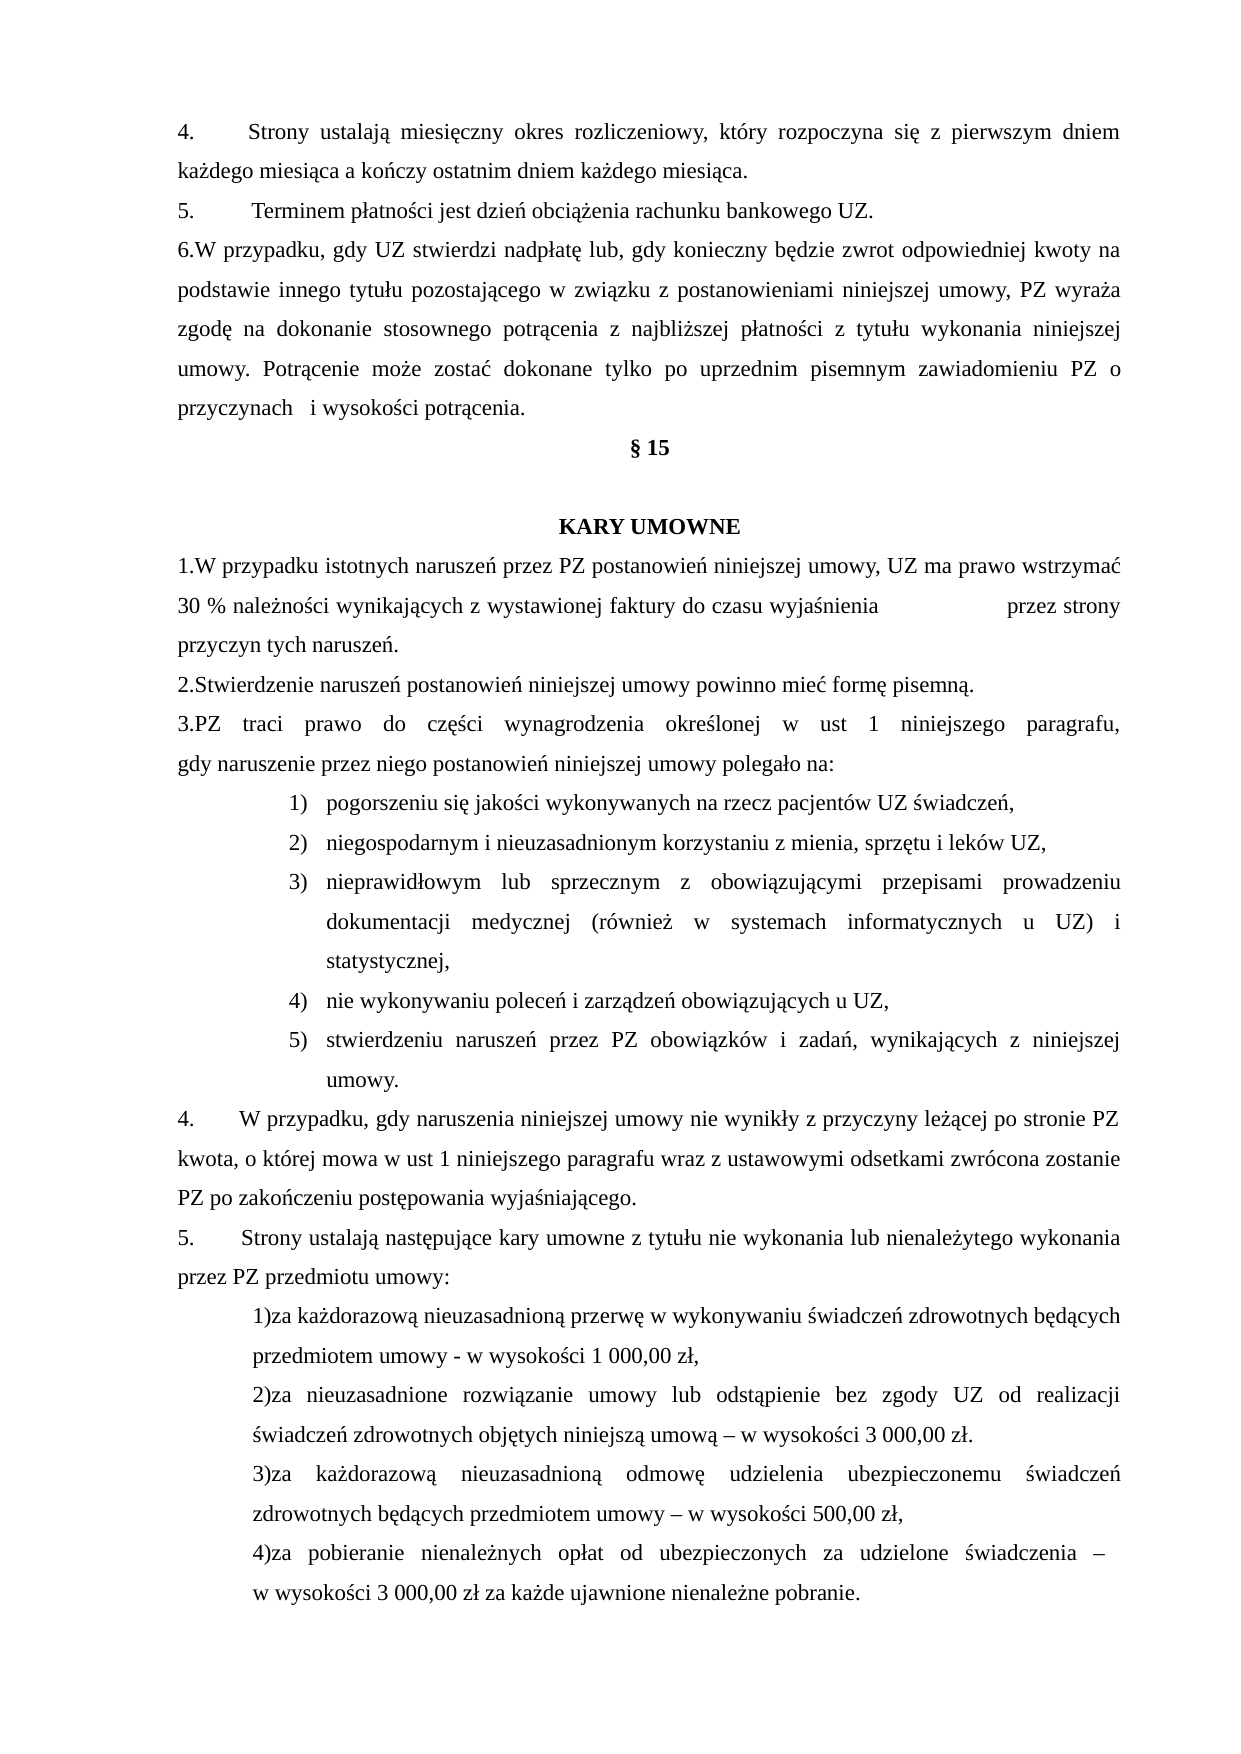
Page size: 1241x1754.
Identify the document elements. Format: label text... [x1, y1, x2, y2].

list nie wykonywaniu poleceń i zarządzeń obowiązujących u UZ, [288, 987, 1122, 1013]
list pogorszeniu się jakości wykonywanych na rzecz pacjentów UZ świadczeń, [288, 789, 1122, 816]
text KARY UMOWNE [177, 513, 1122, 539]
list niegospodarnym i nieuzasadnionym korzystaniu z mienia, sprzętu i leków UZ, [288, 829, 1122, 855]
list nieprawidłowym lub sprzecznym z obowiązującymi przepisami prowadzeniu dokumentacji medycznej (również w systemach informatycznych u UZ) i statystycznej, [288, 868, 1122, 973]
list za pobieranie nienależnych opłat od ubezpieczonych za udzielone świadczenia – w wysokości 3 000,00 zł za każde ujawnione nienależne pobranie. [252, 1539, 1122, 1605]
list W przypadku, gdy UZ stwierdzi nadpłatę lub, gdy konieczny będzie zwrot odpowiedniej kwoty na podstawie innego tytułu pozostającego w związku z postanowieniami niniejszej umowy, PZ wyraża zgodę na dokonanie stosownego potrącenia z najbliższej płatności z tytułu wykonania niniejszej umowy. Potrącenie może zostać dokonane tylko po uprzednim pisemnym zawiadomieniu PZ o przyczynach i wysokości potrącenia. [177, 237, 1122, 421]
text 5. Strony ustalają następujące kary umowne z tytułu nie wykonania lub nienależytego wykonania przez PZ przedmiotu umowy: [177, 1223, 1122, 1289]
list za nieuzasadnione rozwiązanie umowy lub odstąpienie bez zgody UZ od realizacji świadczeń zdrowotnych objętych niniejszą umową – w wysokości 3 000,00 zł. [252, 1381, 1122, 1447]
list Stwierdzenie naruszeń postanowień niniejszej umowy powinno mieć formę pisemną. [177, 671, 1122, 697]
text § 15 [177, 434, 1122, 460]
text 4. Strony ustalają miesięczny okres rozliczeniowy, który rozpoczyna się z pierwszym dniem każdego miesiąca a kończy ostatnim dniem każdego miesiąca. [177, 118, 1122, 184]
list za każdorazową nieuzasadnioną odmowę udzielenia ubezpieczonemu świadczeń zdrowotnych będących przedmiotem umowy – w wysokości 500,00 zł, [252, 1460, 1122, 1526]
list PZ traci prawo do części wynagrodzenia określonej w ust 1 niniejszego paragrafu, gdy naruszenie przez niego postanowień niniejszej umowy polegało na: [177, 710, 1122, 776]
list W przypadku istotnych naruszeń przez PZ postanowień niniejszej umowy, UZ ma prawo wstrzymać 30 % należności wynikających z wystawionej faktury do czasu wyjaśnienia przez strony przyczyn tych naruszeń. [177, 552, 1122, 658]
list stwierdzeniu naruszeń przez PZ obowiązków i zadań, wynikających z niniejszej umowy. [288, 1026, 1122, 1092]
list za każdorazową nieuzasadnioną przerwę w wykonywaniu świadczeń zdrowotnych będących przedmiotem umowy - w wysokości 1 000,00 zł, [252, 1302, 1122, 1368]
text 4. W przypadku, gdy naruszenia niniejszej umowy nie wynikły z przyczyny leżącej po stronie PZ kwota, o której mowa w ust 1 niniejszego paragrafu wraz z ustawowymi odsetkami zwrócona zostanie PZ po zakończeniu postępowania wyjaśniającego. [177, 1105, 1122, 1210]
text 5. Terminem płatności jest dzień obciążenia rachunku bankowego UZ. [177, 197, 1122, 223]
